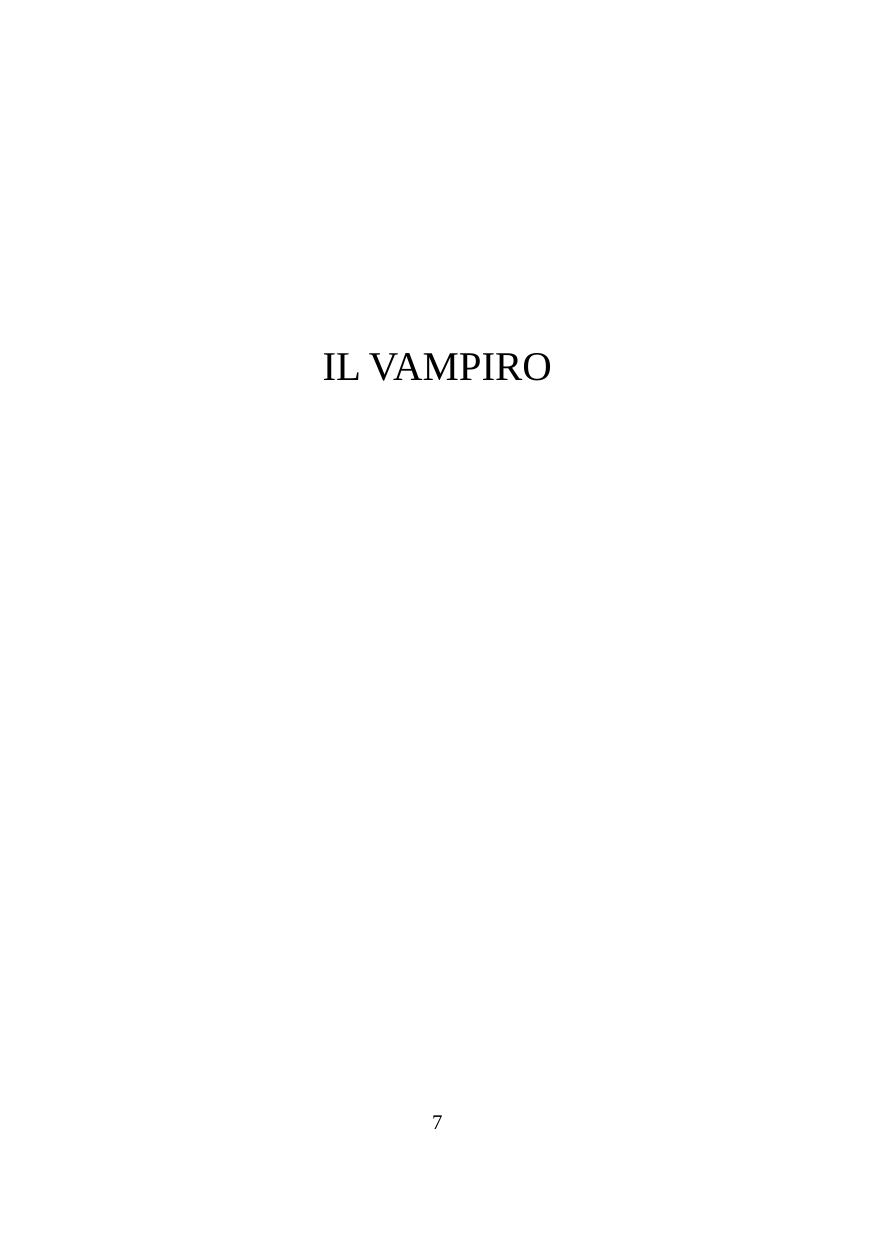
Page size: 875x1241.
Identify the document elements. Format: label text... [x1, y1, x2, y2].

subtitle IL VAMPIRO [106, 342, 768, 389]
